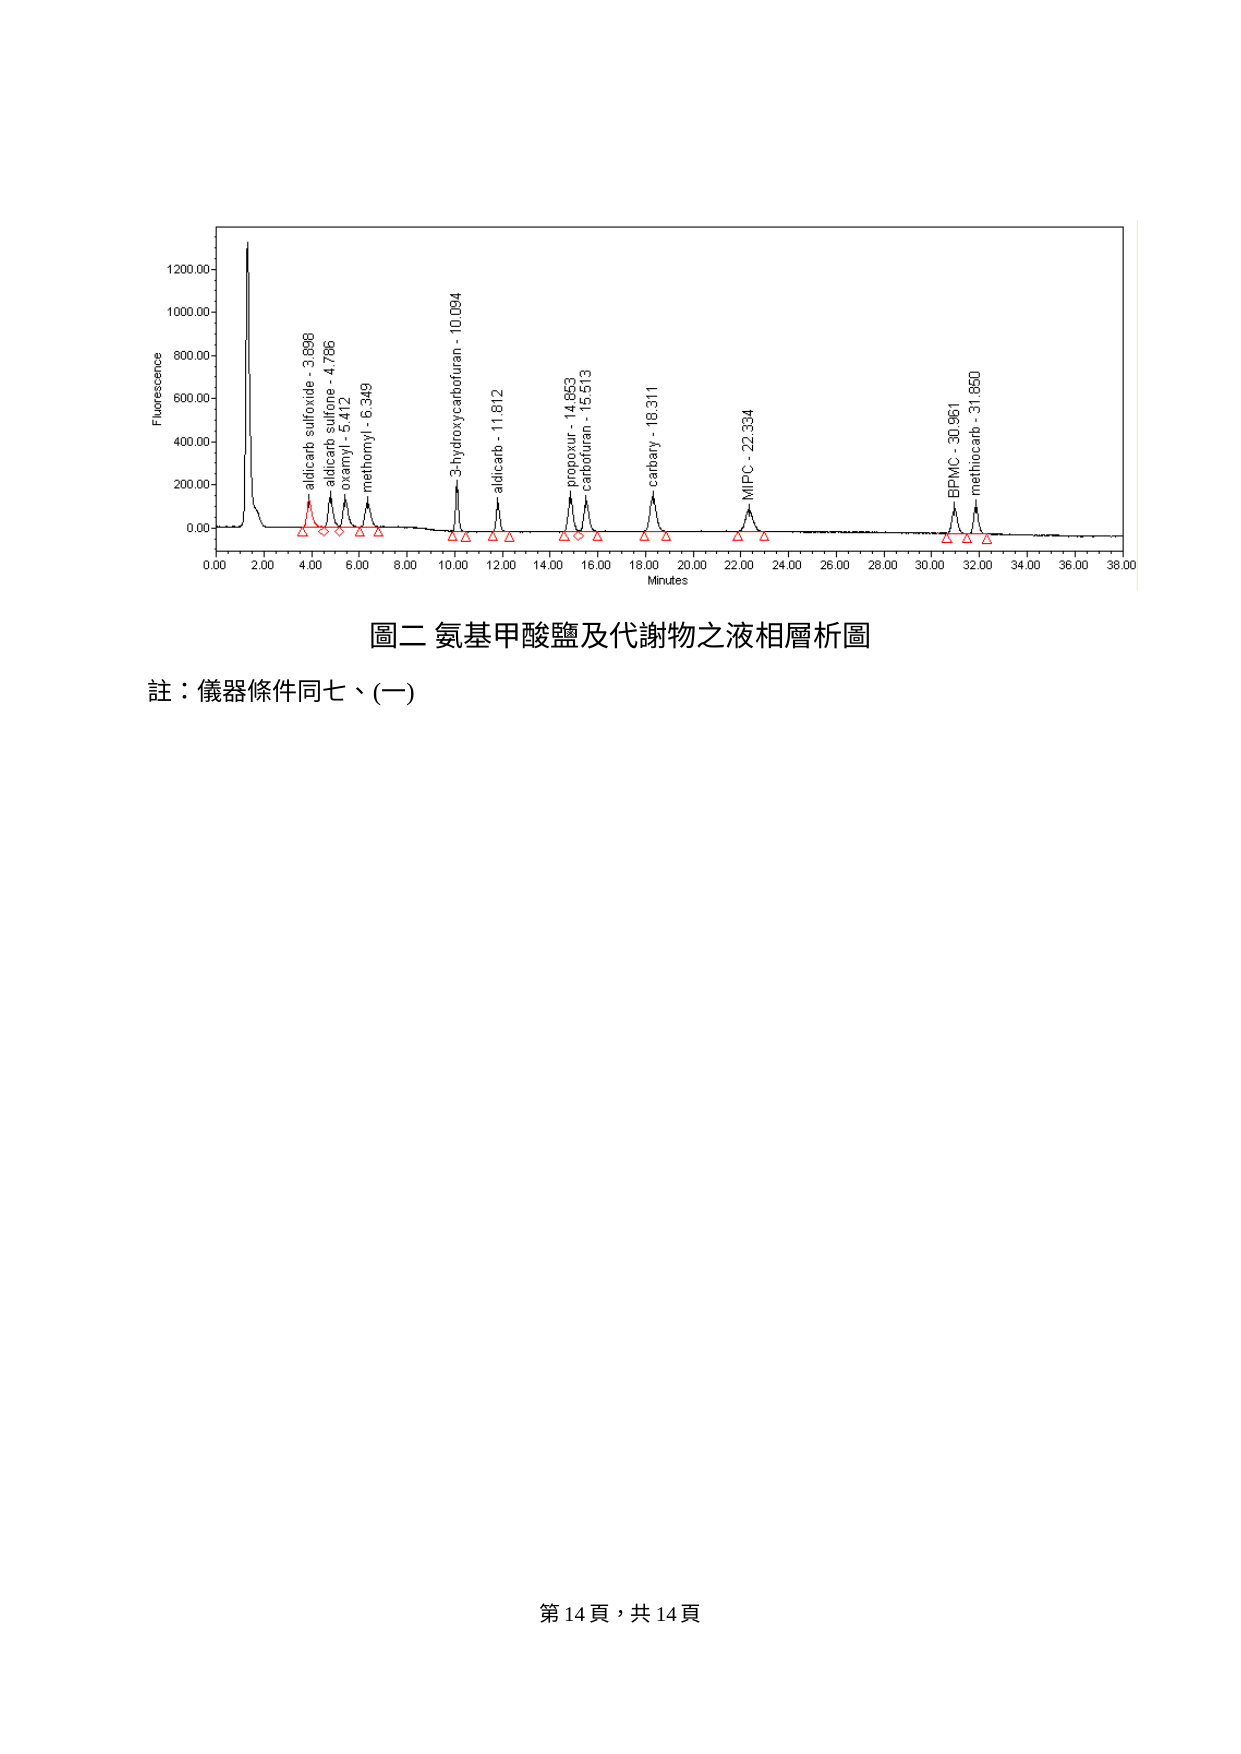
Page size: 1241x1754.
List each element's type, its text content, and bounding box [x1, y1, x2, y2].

text 註：儀器條件同七、(一) [148, 671, 1092, 708]
text 圖二 氨基甲酸鹽及代謝物之液相層析圖 [148, 596, 1092, 671]
